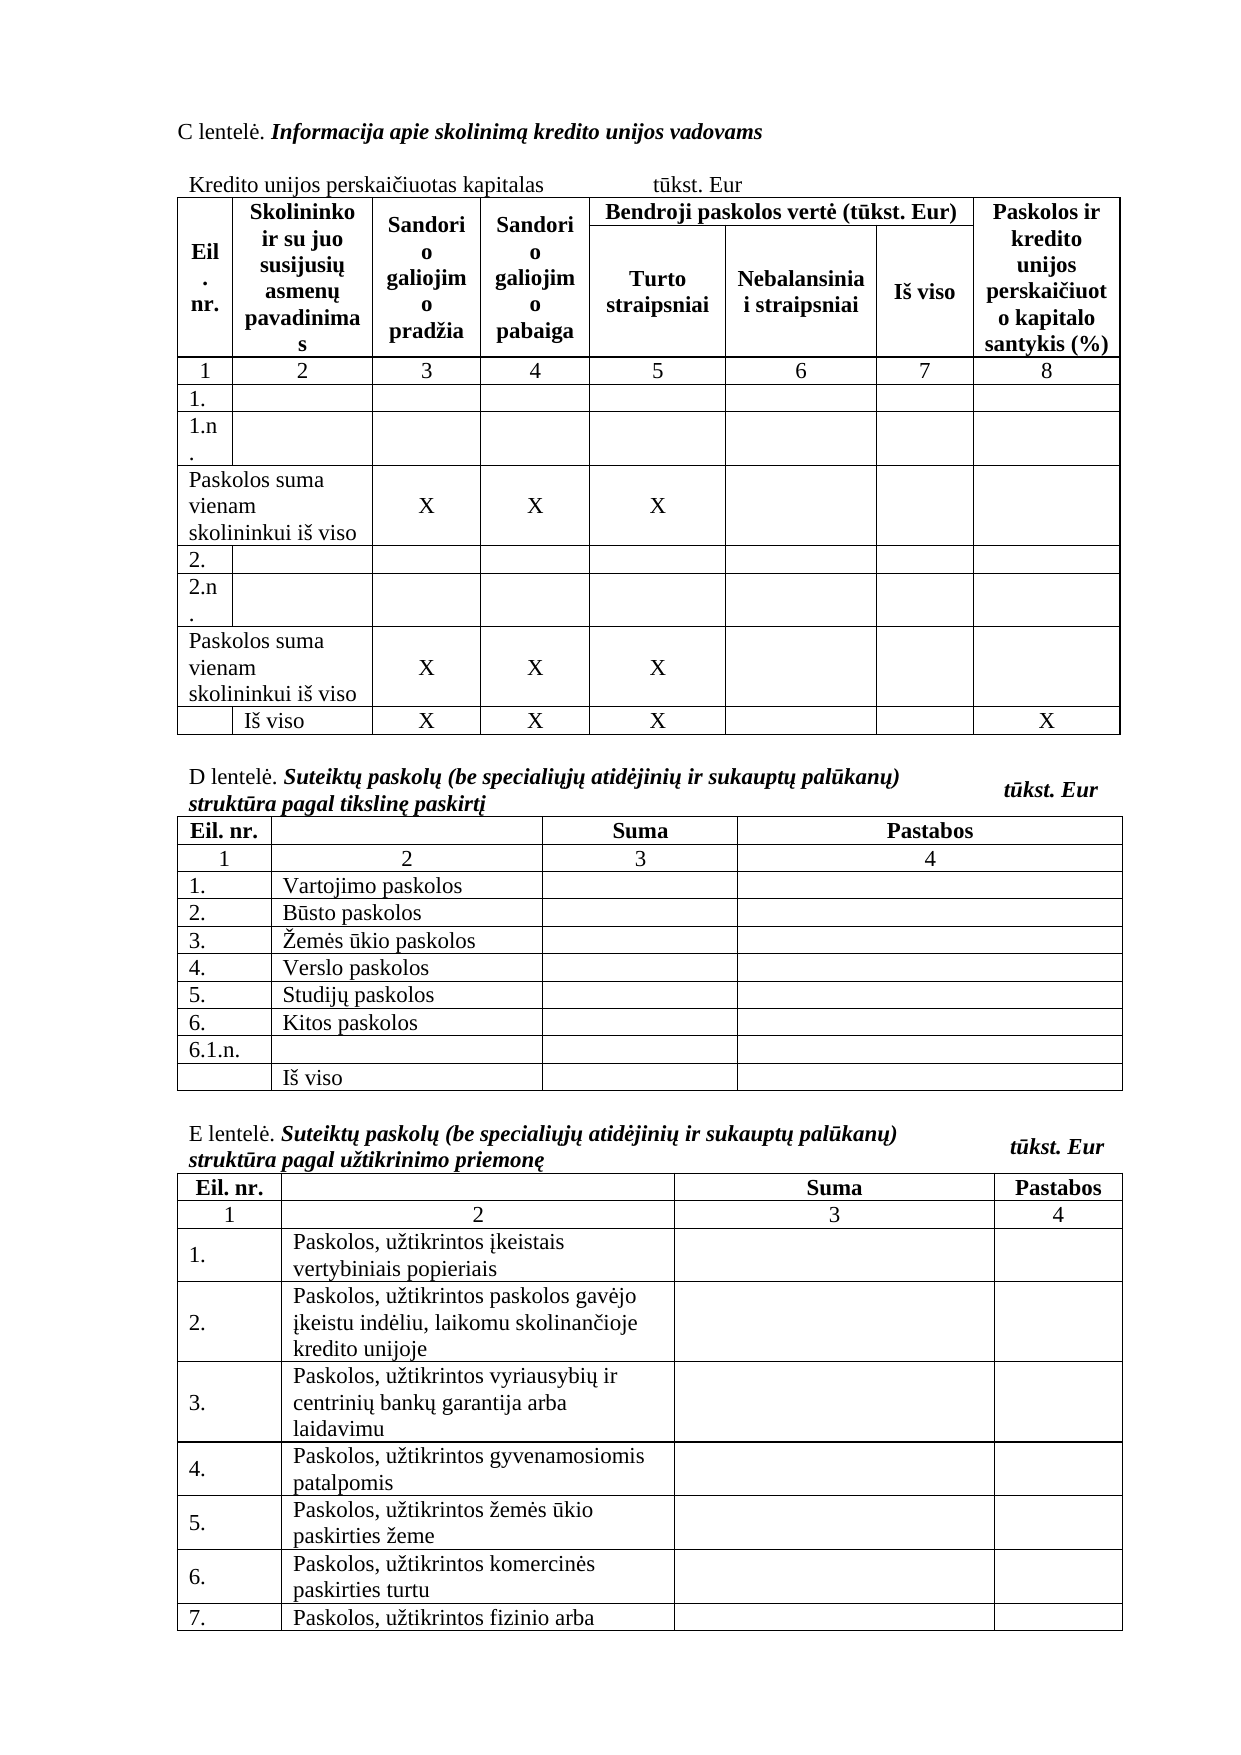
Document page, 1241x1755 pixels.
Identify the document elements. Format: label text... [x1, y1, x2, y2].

table_cell [738, 1036, 1122, 1063]
table_cell [974, 412, 1119, 465]
table_cell Iš viso [272, 1064, 542, 1090]
table_header tūkst. Eur [963, 764, 1122, 816]
table_cell X [373, 466, 480, 545]
table_cell Paskolos, užtikrintos įkeistais vertybiniais popieriais [282, 1229, 674, 1281]
table_cell Skolininko ir su juo susijusių asmenų pavadinimas [233, 198, 372, 356]
table_cell 7. [178, 1604, 281, 1630]
table_cell 1. [178, 385, 232, 411]
table_cell 2 [282, 1201, 674, 1227]
table_cell Suma [675, 1174, 994, 1200]
table_cell [481, 546, 589, 572]
table_cell [995, 1550, 1122, 1603]
table_cell [543, 954, 737, 981]
table_cell [590, 574, 725, 626]
table_cell [738, 899, 1122, 926]
table_cell Iš viso [233, 707, 372, 734]
table_cell Sandorio galiojimo pabaiga [481, 198, 589, 356]
table_cell [738, 927, 1122, 953]
table_cell [726, 574, 876, 626]
table_cell [233, 412, 372, 465]
table_cell X [974, 707, 1119, 734]
table_cell [974, 385, 1119, 411]
table_cell 4 [738, 845, 1122, 871]
table_cell Nebalansiniai straipsniai [726, 226, 876, 356]
table_header [771, 171, 907, 197]
table_cell [738, 954, 1122, 981]
table_cell [481, 385, 589, 411]
table_cell [877, 707, 973, 734]
table_cell Vartojimo paskolos [272, 872, 542, 898]
table_cell [974, 627, 1119, 706]
table_cell 1. [178, 1229, 281, 1281]
table_cell X [481, 707, 589, 734]
table_cell [877, 412, 973, 465]
table_cell Paskolos suma vienam skolininkui iš viso [178, 627, 372, 706]
table_cell [590, 385, 725, 411]
table_cell 3. [178, 1362, 281, 1441]
table_cell [675, 1496, 994, 1549]
table_cell [543, 872, 737, 898]
table_cell 2. [178, 1282, 281, 1361]
table_cell [995, 1604, 1122, 1630]
table_cell [373, 385, 480, 411]
table_cell [877, 546, 973, 572]
table_cell 5. [178, 982, 271, 1008]
table_cell Iš viso [877, 226, 973, 356]
table_cell Paskolos, užtikrintos fizinio arba [282, 1604, 674, 1630]
table_cell 6. [178, 1009, 271, 1035]
table_cell [233, 574, 372, 626]
table_header Kredito unijos perskaičiuotas kapitalas [177, 171, 618, 197]
table_cell Turto straipsniai [590, 226, 725, 356]
table_cell [272, 817, 542, 843]
table_cell [178, 1064, 271, 1090]
table_header tūkst. Eur [994, 1120, 1122, 1173]
table_cell Pastabos [738, 817, 1122, 843]
table_cell [675, 1229, 994, 1281]
table_cell [675, 1550, 994, 1603]
table_header [907, 171, 973, 197]
table_cell Paskolos, užtikrintos vyriausybių ir centrinių bankų garantija arba laidavimu [282, 1362, 674, 1441]
table_cell X [481, 627, 589, 706]
table_cell [738, 982, 1122, 1008]
table_header tūkst. Eur [619, 171, 771, 197]
table_cell [675, 1604, 994, 1630]
table_cell [373, 412, 480, 465]
table_cell X [590, 707, 725, 734]
table_cell [995, 1282, 1122, 1361]
table_cell 1 [178, 358, 232, 384]
table_cell Paskolos, užtikrintos komercinės paskirties turtu [282, 1550, 674, 1603]
table_cell [272, 1036, 542, 1063]
table_cell 3 [675, 1201, 994, 1227]
table_cell [738, 1064, 1122, 1090]
table_cell 3. [178, 927, 271, 953]
table_cell [974, 574, 1119, 626]
table_cell 2 [272, 845, 542, 871]
table_cell 3 [543, 845, 737, 871]
table_header D lentelė. Suteiktų paskolų (be specialiųjų atidėjinių ir sukauptų palūkanų) struktūra pagal tikslinę paskirtį [177, 764, 963, 816]
table_cell Paskolos ir kredito unijos perskaičiuoto kapitalo santykis (%) [974, 198, 1119, 356]
table_cell 6 [726, 358, 876, 384]
table_cell 4 [481, 358, 589, 384]
table_cell 2. [178, 899, 271, 926]
table_cell [373, 546, 480, 572]
table_cell Bendroji paskolos vertė (tūkst. Eur) [590, 198, 973, 224]
table_header E lentelė. Suteiktų paskolų (be specialiųjų atidėjinių ir sukauptų palūkanų) struktūra pagal užtikrinimo priemonę [177, 1120, 994, 1173]
table_cell [726, 546, 876, 572]
table_cell [995, 1496, 1122, 1549]
table_cell 6.1.n. [178, 1036, 271, 1063]
table_cell Pastabos [995, 1174, 1122, 1200]
table_cell 5 [590, 358, 725, 384]
table_cell [590, 546, 725, 572]
table_cell Paskolos, užtikrintos paskolos gavėjo įkeistu indėliu, laikomu skolinančioje kredito unijoje [282, 1282, 674, 1361]
table_cell [738, 872, 1122, 898]
table_cell [481, 412, 589, 465]
table_cell X [481, 466, 589, 545]
table_cell 2. [178, 546, 232, 572]
table_cell Studijų paskolos [272, 982, 542, 1008]
table_cell [233, 546, 372, 572]
table_cell [178, 707, 232, 734]
table_cell Žemės ūkio paskolos [272, 927, 542, 953]
table_cell Eil. nr. [178, 198, 232, 356]
table_cell [726, 385, 876, 411]
table_cell [995, 1229, 1122, 1281]
table_cell Būsto paskolos [272, 899, 542, 926]
table_cell Paskolos, užtikrintos gyvenamosiomis patalpomis [282, 1443, 674, 1495]
table_cell [543, 1009, 737, 1035]
table_cell 4. [178, 954, 271, 981]
table_cell 6. [178, 1550, 281, 1603]
table_cell 7 [877, 358, 973, 384]
table_cell X [373, 707, 480, 734]
table_cell 1 [178, 1201, 281, 1227]
table_cell [877, 574, 973, 626]
table_cell [974, 546, 1119, 572]
table_cell [543, 927, 737, 953]
table_cell Paskolos suma vienam skolininkui iš viso [178, 466, 372, 545]
table_cell Suma [543, 817, 737, 843]
table_cell X [590, 627, 725, 706]
table_cell 1.n. [178, 412, 232, 465]
table_cell [726, 627, 876, 706]
table_cell 3 [373, 358, 480, 384]
table_cell [590, 412, 725, 465]
table_cell [481, 574, 589, 626]
table_cell [373, 574, 480, 626]
table_header [973, 171, 1120, 197]
table_cell [995, 1362, 1122, 1441]
table_cell [877, 466, 973, 545]
text C lentelė. Informacija apie skolinimą kredito unijos vadovams [177, 118, 1122, 144]
table_cell Eil. nr. [178, 1174, 281, 1200]
table_cell Paskolos, užtikrintos žemės ūkio paskirties žeme [282, 1496, 674, 1549]
table_cell 4. [178, 1443, 281, 1495]
table_cell [877, 627, 973, 706]
table_cell 5. [178, 1496, 281, 1549]
table_cell [675, 1362, 994, 1441]
table_cell [974, 466, 1119, 545]
table_cell [543, 899, 737, 926]
table_cell [726, 466, 876, 545]
table_cell [675, 1443, 994, 1495]
table_cell Kitos paskolos [272, 1009, 542, 1035]
table_cell [543, 1036, 737, 1063]
table_cell [543, 1064, 737, 1090]
table_cell [543, 982, 737, 1008]
table_cell [726, 412, 876, 465]
table_cell [738, 1009, 1122, 1035]
table_cell [877, 385, 973, 411]
table_cell 1. [178, 872, 271, 898]
table_cell 2 [233, 358, 372, 384]
table_cell 2.n. [178, 574, 232, 626]
table_cell X [373, 627, 480, 706]
table_cell [233, 385, 372, 411]
table_cell [995, 1443, 1122, 1495]
table_cell Sandorio galiojimo pradžia [373, 198, 480, 356]
table_cell 1 [178, 845, 271, 871]
table_cell Eil. nr. [178, 817, 271, 843]
table_cell Verslo paskolos [272, 954, 542, 981]
table_cell [675, 1282, 994, 1361]
table_cell X [590, 466, 725, 545]
table_cell 4 [995, 1201, 1122, 1227]
table_cell [282, 1174, 674, 1200]
table_cell 8 [974, 358, 1119, 384]
table_cell [726, 707, 876, 734]
